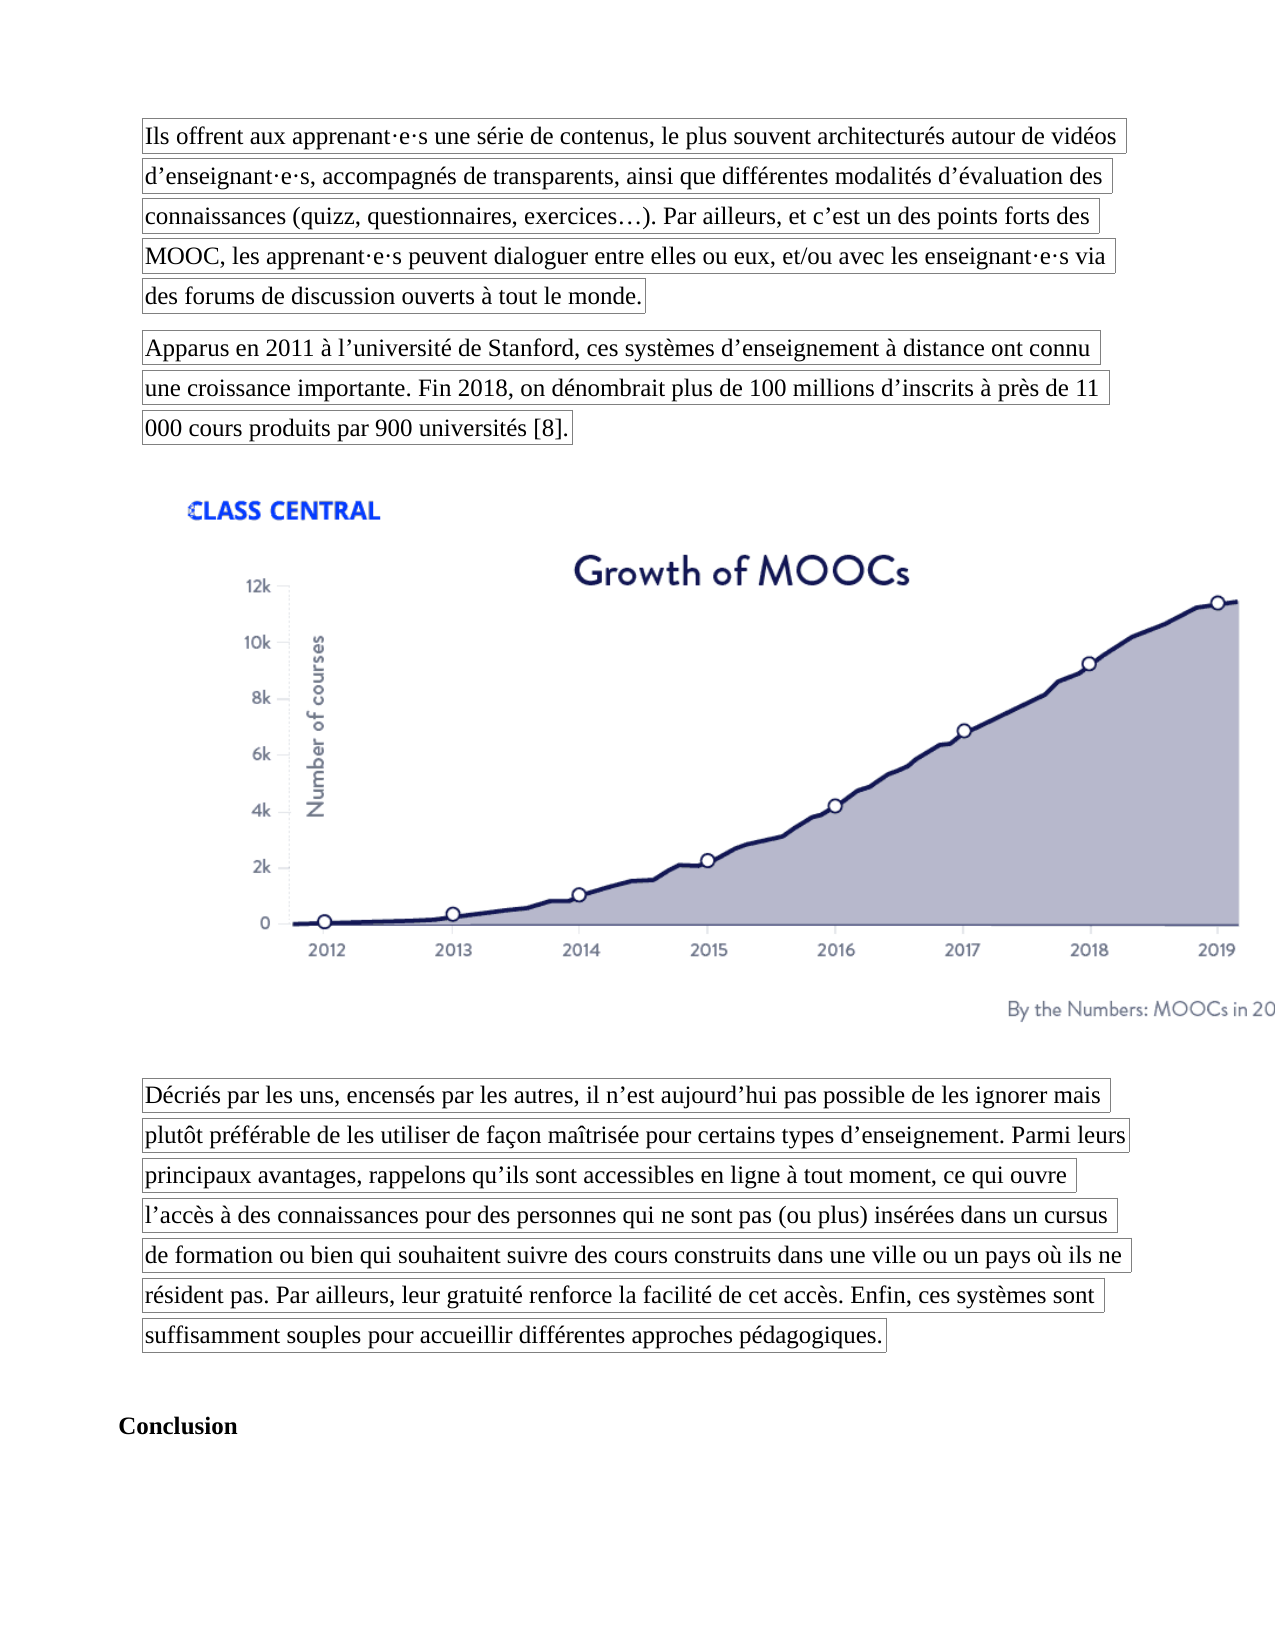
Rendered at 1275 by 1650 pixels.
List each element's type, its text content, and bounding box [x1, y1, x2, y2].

text Conclusion [118, 1411, 1157, 1439]
picture [141, 461, 1275, 1062]
text Ils offrent aux apprenant·e·s une série de contenus, le plus souvent architecturés autour de vidéos d’enseignant·e·s, accompagnés de transparents, ainsi que différentes modalités d’évaluation des connaissances (quizz, questionnaires, exercices…). Par ailleurs, et c’est un des points forts des MOOC, les apprenant·e·s peuvent dialoguer entre elles ou eux, et/ou avec les enseignant·e·s via des forums de discussion ouverts à tout le monde. [142, 118, 1133, 313]
text Décriés par les uns, encensés par les autres, il n’est aujourd’hui pas possible de les ignorer mais plutôt préférable de les utiliser de façon maîtrisée pour certains types d’enseignement. Parmi leurs principaux avantages, rappelons qu’ils sont accessibles en ligne à tout moment, ce qui ouvre l’accès à des connaissances pour des personnes qui ne sont pas (ou plus) insérées dans un cursus de formation ou bien qui souhaitent suivre des cours construits dans une ville ou un pays où ils ne résident pas. Par ailleurs, leur gratuité renforce la facilité de cet accès. Enfin, ces systèmes sont suffisamment souples pour accueillir différentes approches pédagogiques. [142, 1077, 1133, 1352]
text Apparus en 2011 à l’université de Stanford, ces systèmes d’enseignement à distance ont connu une croissance importante. Fin 2018, on dénombrait plus de 100 millions d’inscrits à près de 11 000 cours produits par 900 universités [8]. [142, 330, 1133, 444]
